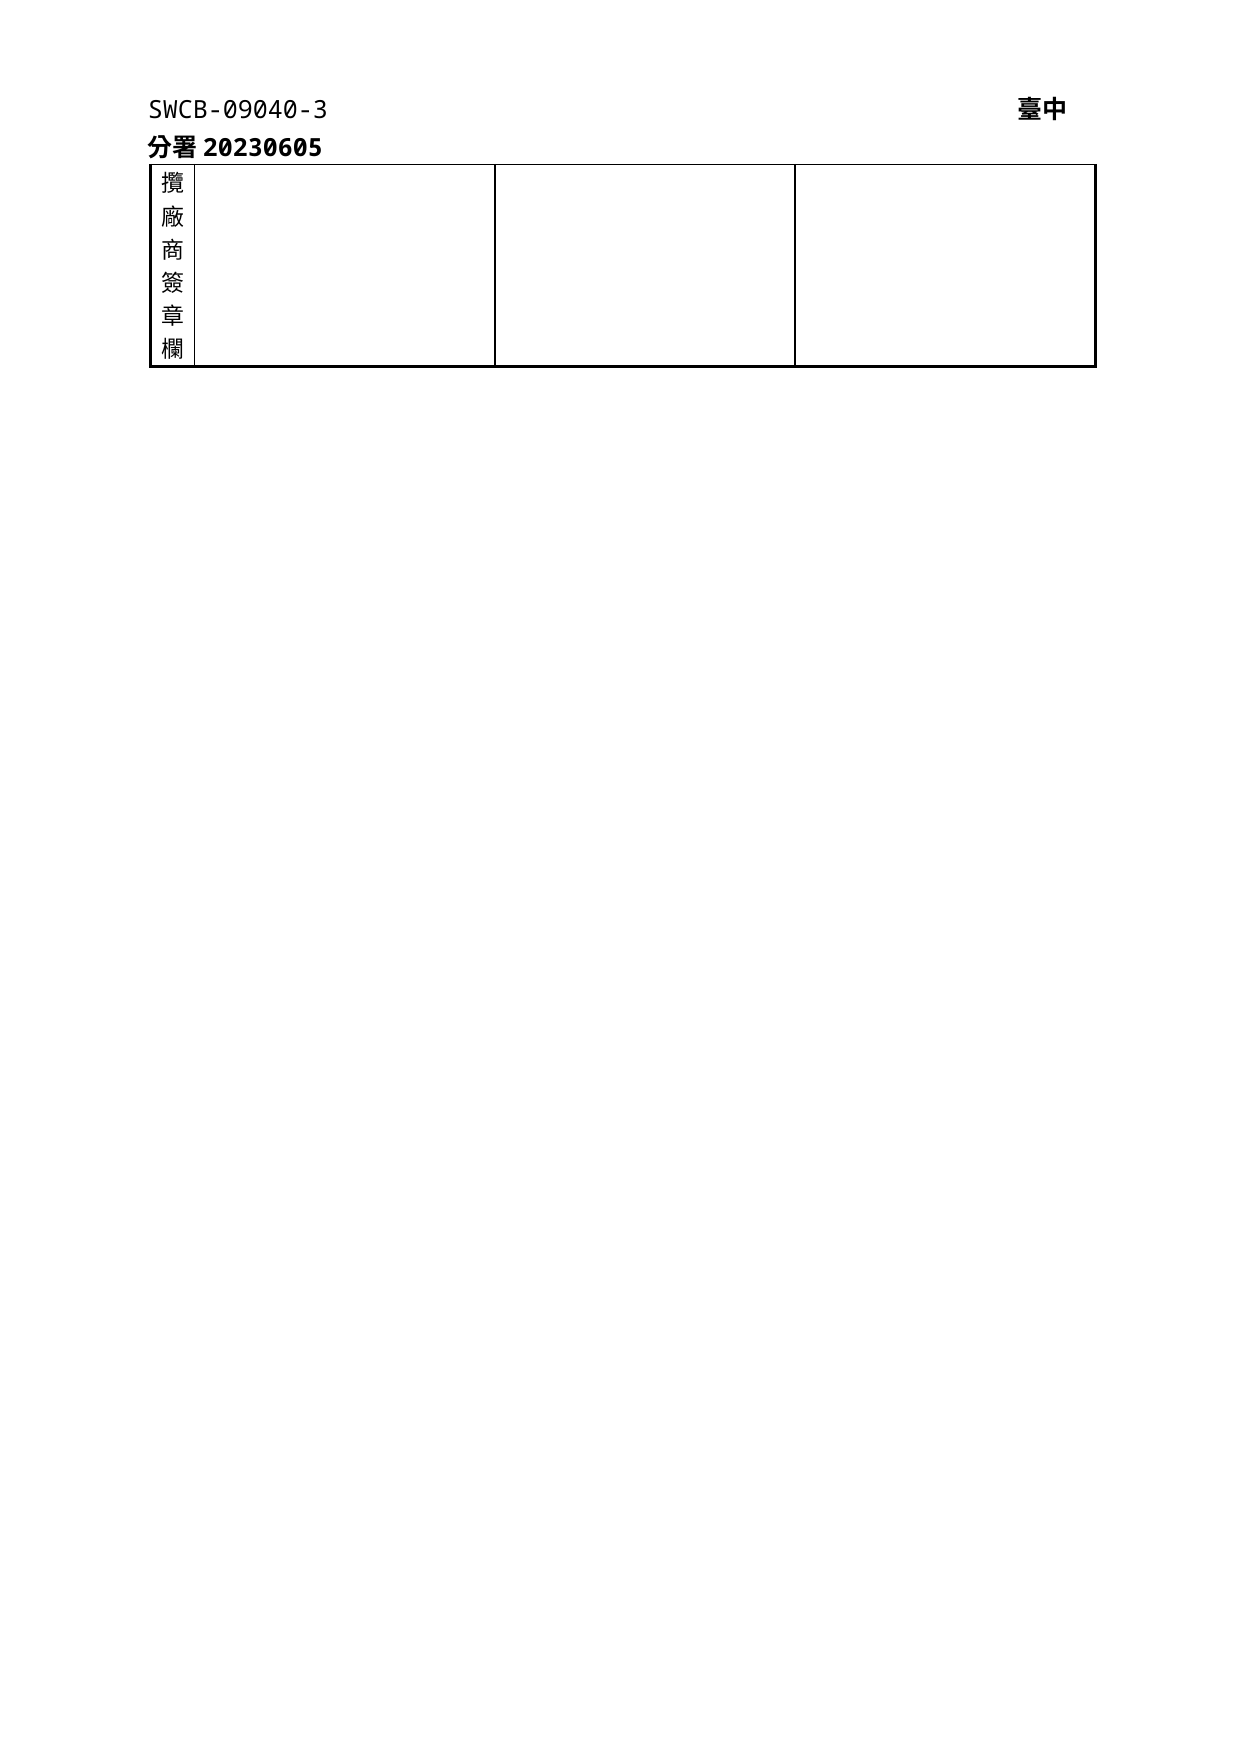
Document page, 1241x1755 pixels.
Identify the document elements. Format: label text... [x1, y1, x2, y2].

table_cell [496, 165, 794, 364]
table_cell [796, 165, 1094, 364]
table_cell [195, 165, 494, 364]
table_cell 攬廠商簽章欄 [152, 165, 194, 364]
